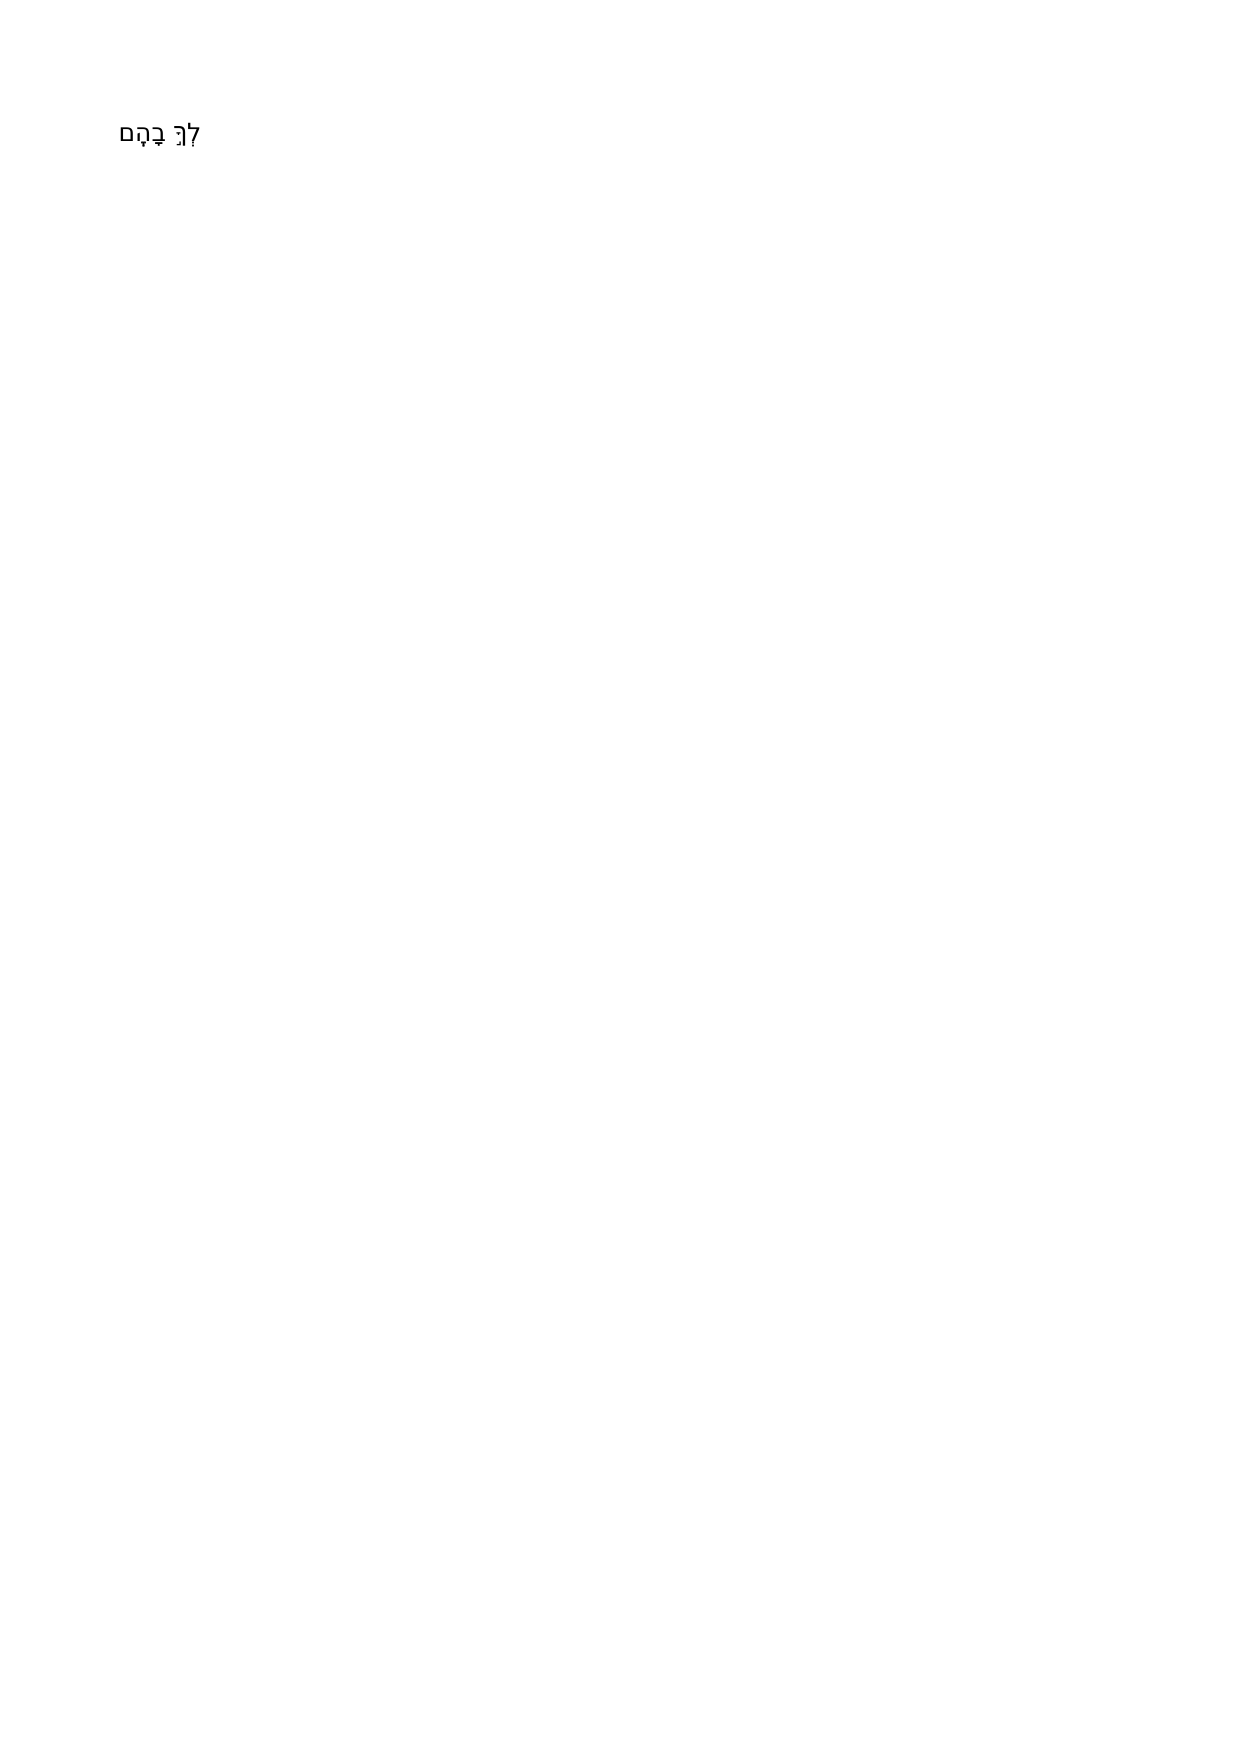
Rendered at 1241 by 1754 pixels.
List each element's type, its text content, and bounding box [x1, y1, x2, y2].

text לְךָ֣ בָהֶֽם [118, 118, 1122, 147]
